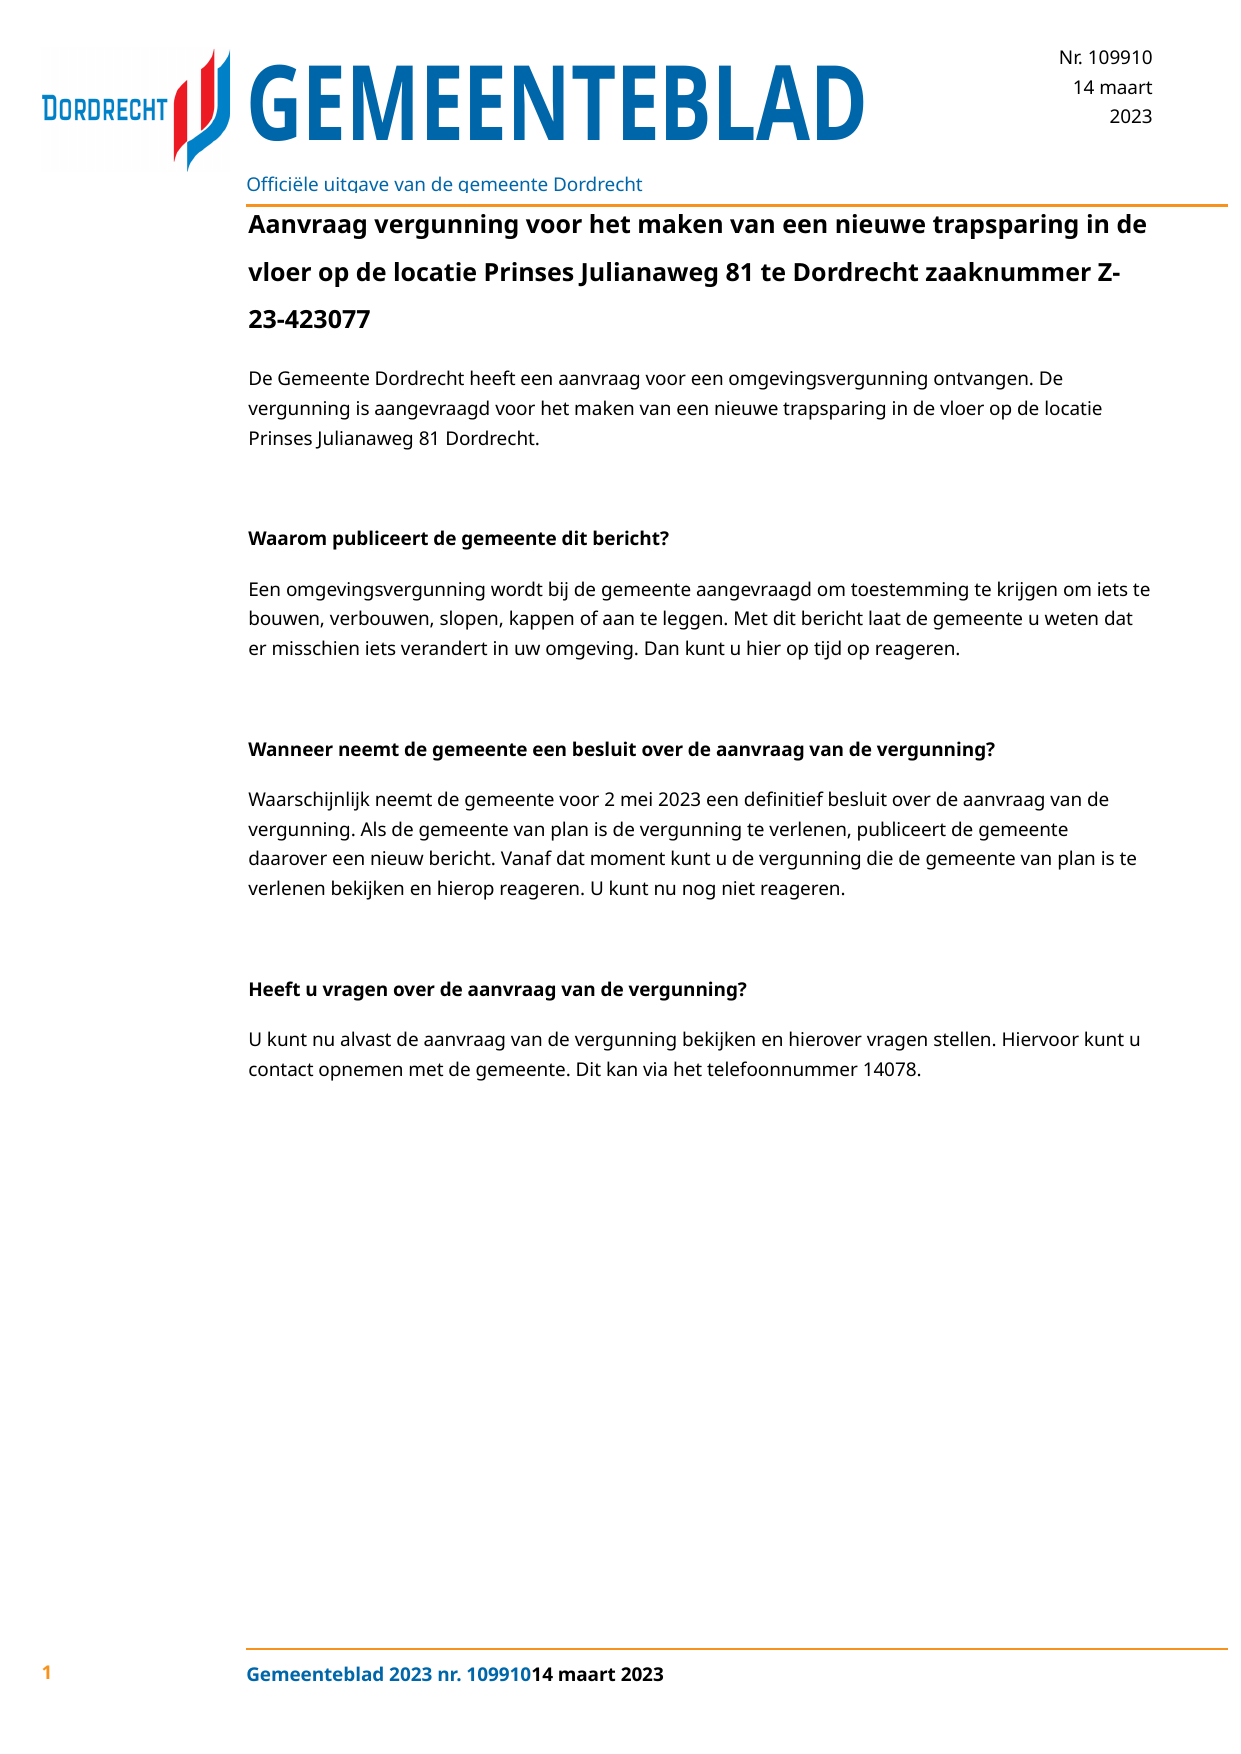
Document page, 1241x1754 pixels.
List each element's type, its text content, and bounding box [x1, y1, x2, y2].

text Een omgevingsvergunning wordt bij de gemeente aangevraagd om toestemming te krijgen om iets te bouwen, verbouwen, slopen, kappen of aan te leggen. Met dit bericht laat de gemeente u weten dat er misschien iets verandert in uw omgeving. Dan kunt u hier op tijd op reageren. [248, 576, 1152, 661]
text Wanneer neemt de gemeente een besluit over de aanvraag van de vergunning? [248, 736, 1152, 762]
text Heeft u vragen over de aanvraag van de vergunning? [248, 976, 1152, 1002]
picture [41, 47, 231, 172]
text Waarom publiceert de gemeente dit bericht? [248, 526, 1152, 551]
text De Gemeente Dordrecht heeft een aanvraag voor een omgevingsvergunning ontvangen. De vergunning is aangevraagd voor het maken van een nieuwe trapsparing in de vloer op de locatie Prinses Julianaweg 81 Dordrecht. [248, 366, 1152, 450]
text Aanvraag vergunning voor het maken van een nieuwe trapsparing in de vloer op de locatie Prinses Julianaweg 81 te Dordrecht zaaknummer Z-23-423077 [248, 207, 1152, 336]
text Waarschijnlijk neemt de gemeente voor 2 mei 2023 een definitief besluit over de aanvraag van de vergunning. Als de gemeente van plan is de vergunning te verlenen, publiceert de gemeente daarover een nieuw bericht. Vanaf dat moment kunt u de vergunning die de gemeente van plan is te verlenen bekijken en hierop reageren. U kunt nu nog niet reageren. [248, 786, 1152, 901]
text U kunt nu alvast de aanvraag van de vergunning bekijken en hierover vragen stellen. Hiervoor kunt u contact opnemen met de gemeente. Dit kan via het telefoonnummer 14078. [248, 1026, 1152, 1082]
